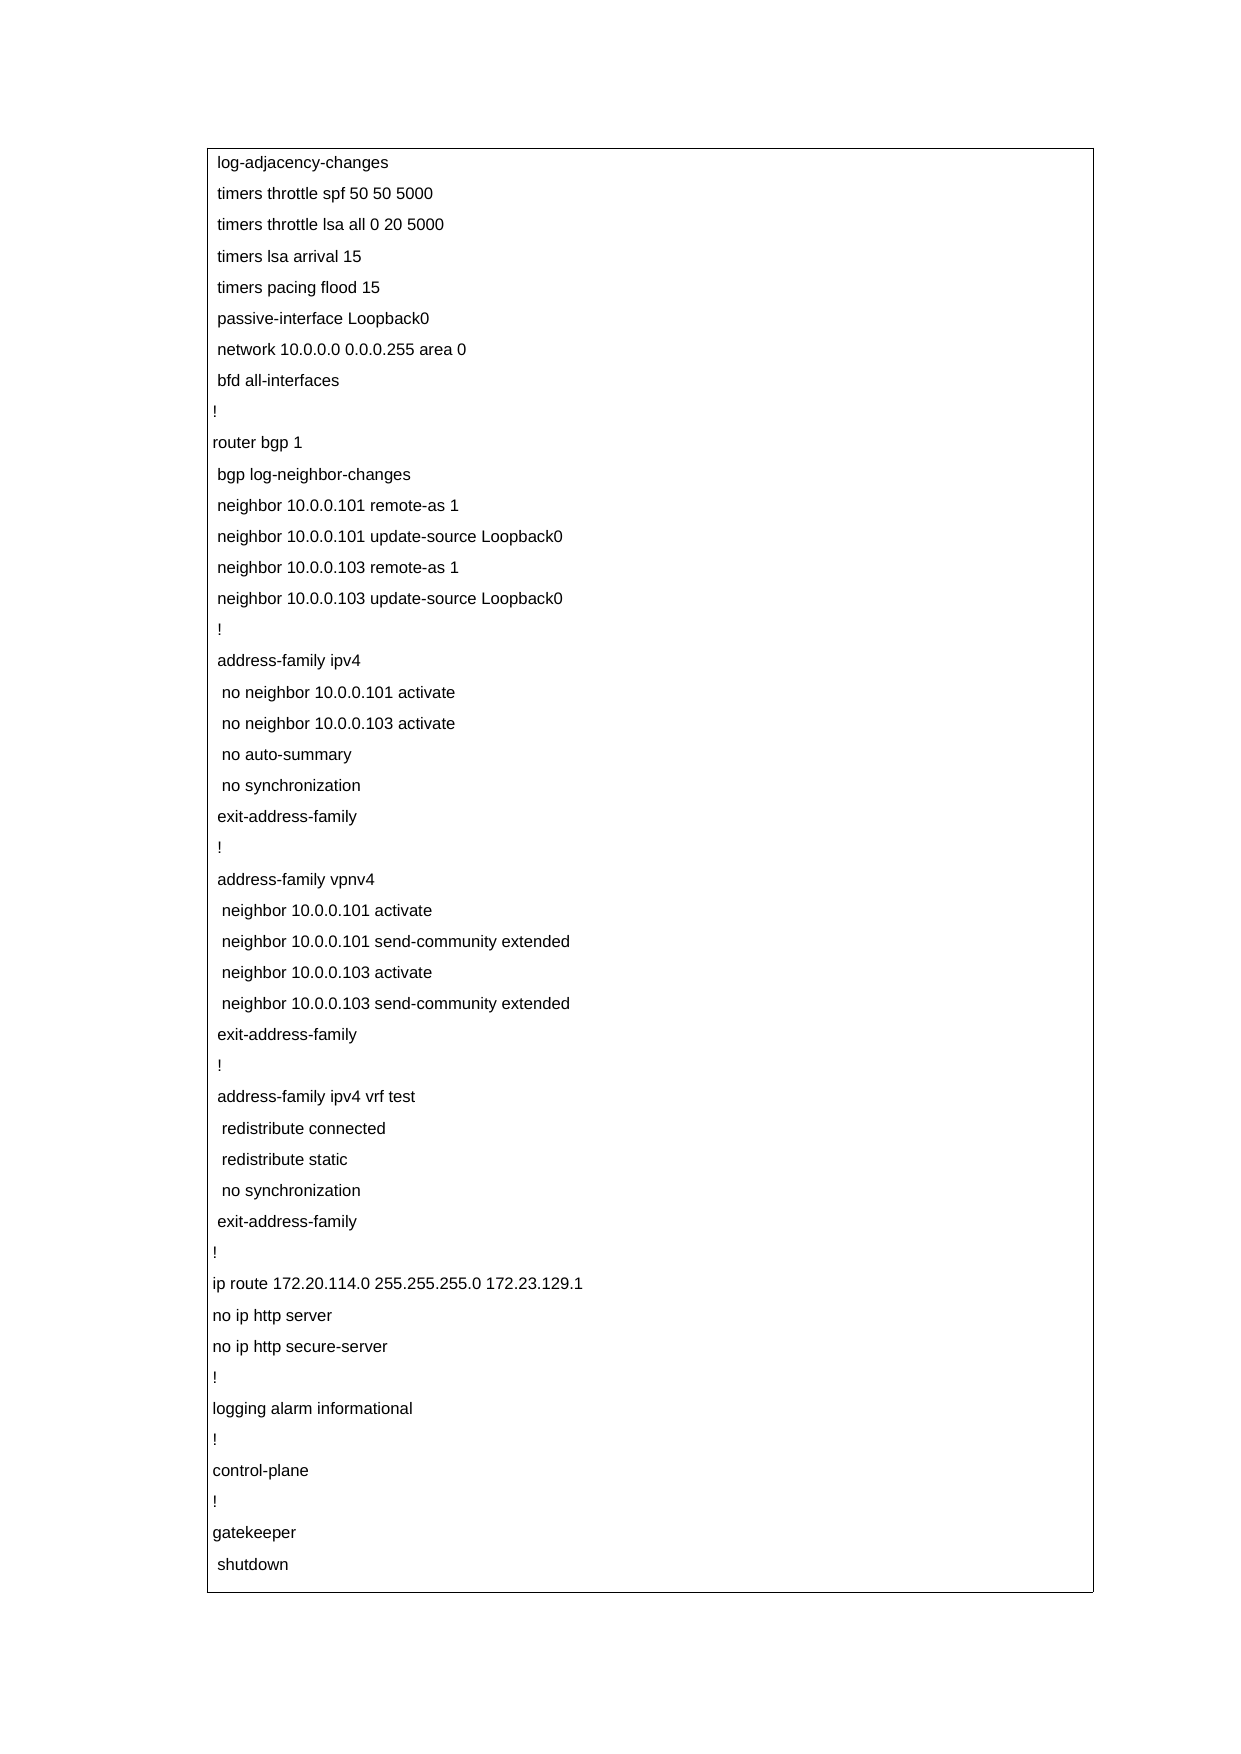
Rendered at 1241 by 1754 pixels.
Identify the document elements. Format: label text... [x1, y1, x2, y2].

table_header log-adjacency-changes timers throttle spf 50 50 5000 timers throttle lsa all 0 20 5000 timers lsa arrival 15 timers pacing flood 15 passive-interface Loopback0 network 10.0.0.0 0.0.0.255 area 0 bfd all-interfaces ! router bgp 1 bgp log-neighbor-changes neighbor 10.0.0.101 remote-as 1 neighbor 10.0.0.101 update-source Loopback0 neighbor 10.0.0.103 remote-as 1 neighbor 10.0.0.103 update-source Loopback0 ! address-family ipv4 no neighbor 10.0.0.101 activate no neighbor 10.0.0.103 activate no auto-summary no synchronization exit-address-family ! address-family vpnv4 neighbor 10.0.0.101 activate neighbor 10.0.0.101 send-community extended neighbor 10.0.0.103 activate neighbor 10.0.0.103 send-community extended exit-address-family ! address-family ipv4 vrf test redistribute connected redistribute static no synchronization exit-address-family ! ip route 172.20.114.0 255.255.255.0 172.23.129.1 no ip http server no ip http secure-server ! logging alarm informational ! control-plane ! gatekeeper shutdown [208, 149, 1093, 1592]
